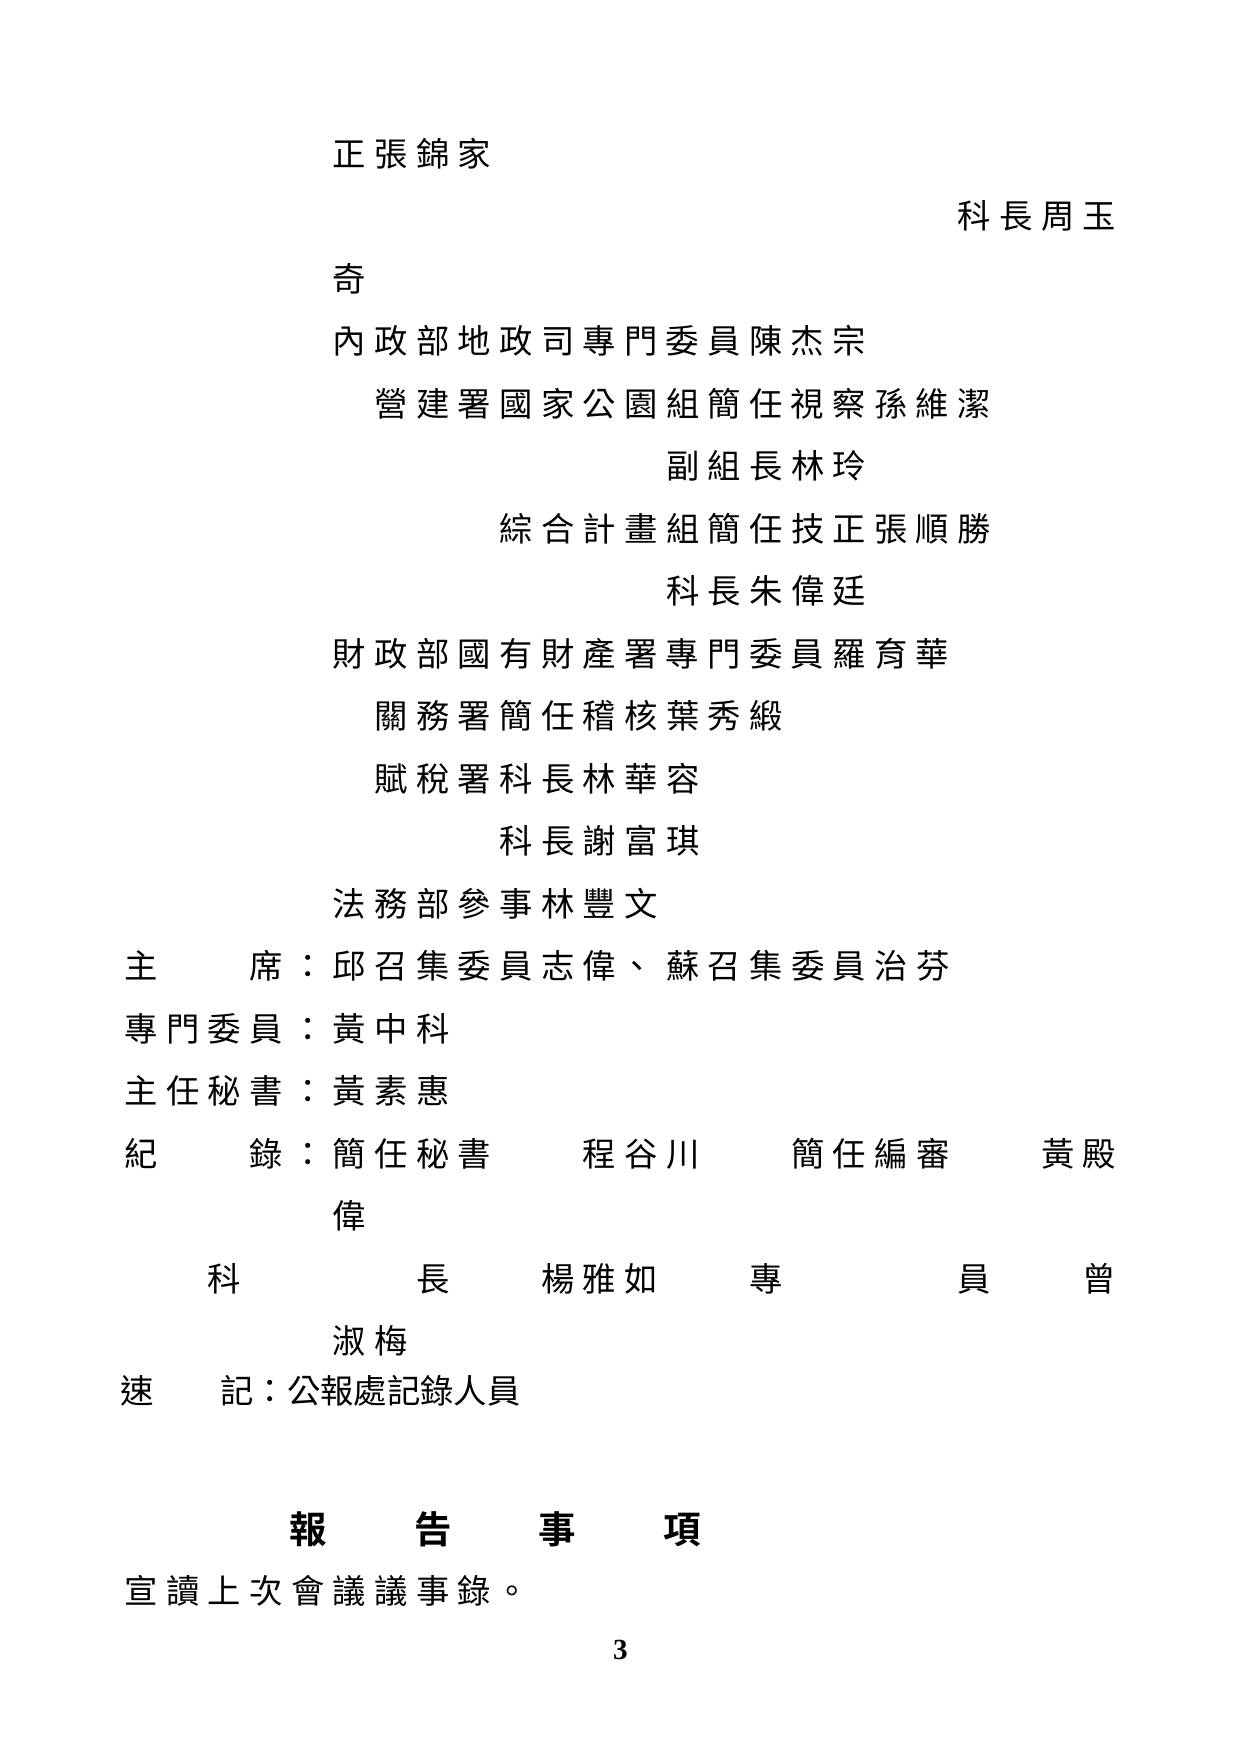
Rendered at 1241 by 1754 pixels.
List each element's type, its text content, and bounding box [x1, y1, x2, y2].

text 紀 錄：簡任秘書 程谷川 簡任編審 黃殿偉 [120, 1110, 1120, 1235]
text 關務署簡任稽核葉秀緞 [293, 673, 1120, 735]
text 科 長 楊雅如 專 員 曾淑梅 [120, 1235, 1120, 1360]
text 副組長林玲 [293, 423, 1120, 485]
text 綜合計畫組簡任技正張順勝 [293, 485, 1120, 548]
text 正張錦家 [293, 110, 1120, 173]
text 法務部參事林豐文 [293, 860, 1120, 923]
text 科長周玉奇 [293, 173, 1120, 298]
text 科長謝富琪 [293, 798, 1120, 860]
text 主 席：邱召集委員志偉、蘇召集委員治芬 [120, 923, 1120, 985]
text 報 告 事 項 [120, 1485, 1120, 1548]
text 主任秘書：黃素惠 [120, 1048, 1091, 1110]
text 速 記：公報處記錄人員 [120, 1360, 1120, 1414]
text 營建署國家公園組簡任視察孫維潔 [293, 360, 1120, 423]
text 專門委員：黃中科 [120, 985, 1091, 1048]
text 宣讀上次會議議事錄。 [120, 1548, 1120, 1610]
text 賦稅署科長林華容 [293, 735, 1120, 798]
text 內政部地政司專門委員陳杰宗 [293, 298, 1120, 360]
text 財政部國有財產署專門委員羅育華 [293, 610, 1120, 673]
text 科長朱偉廷 [293, 548, 1120, 610]
